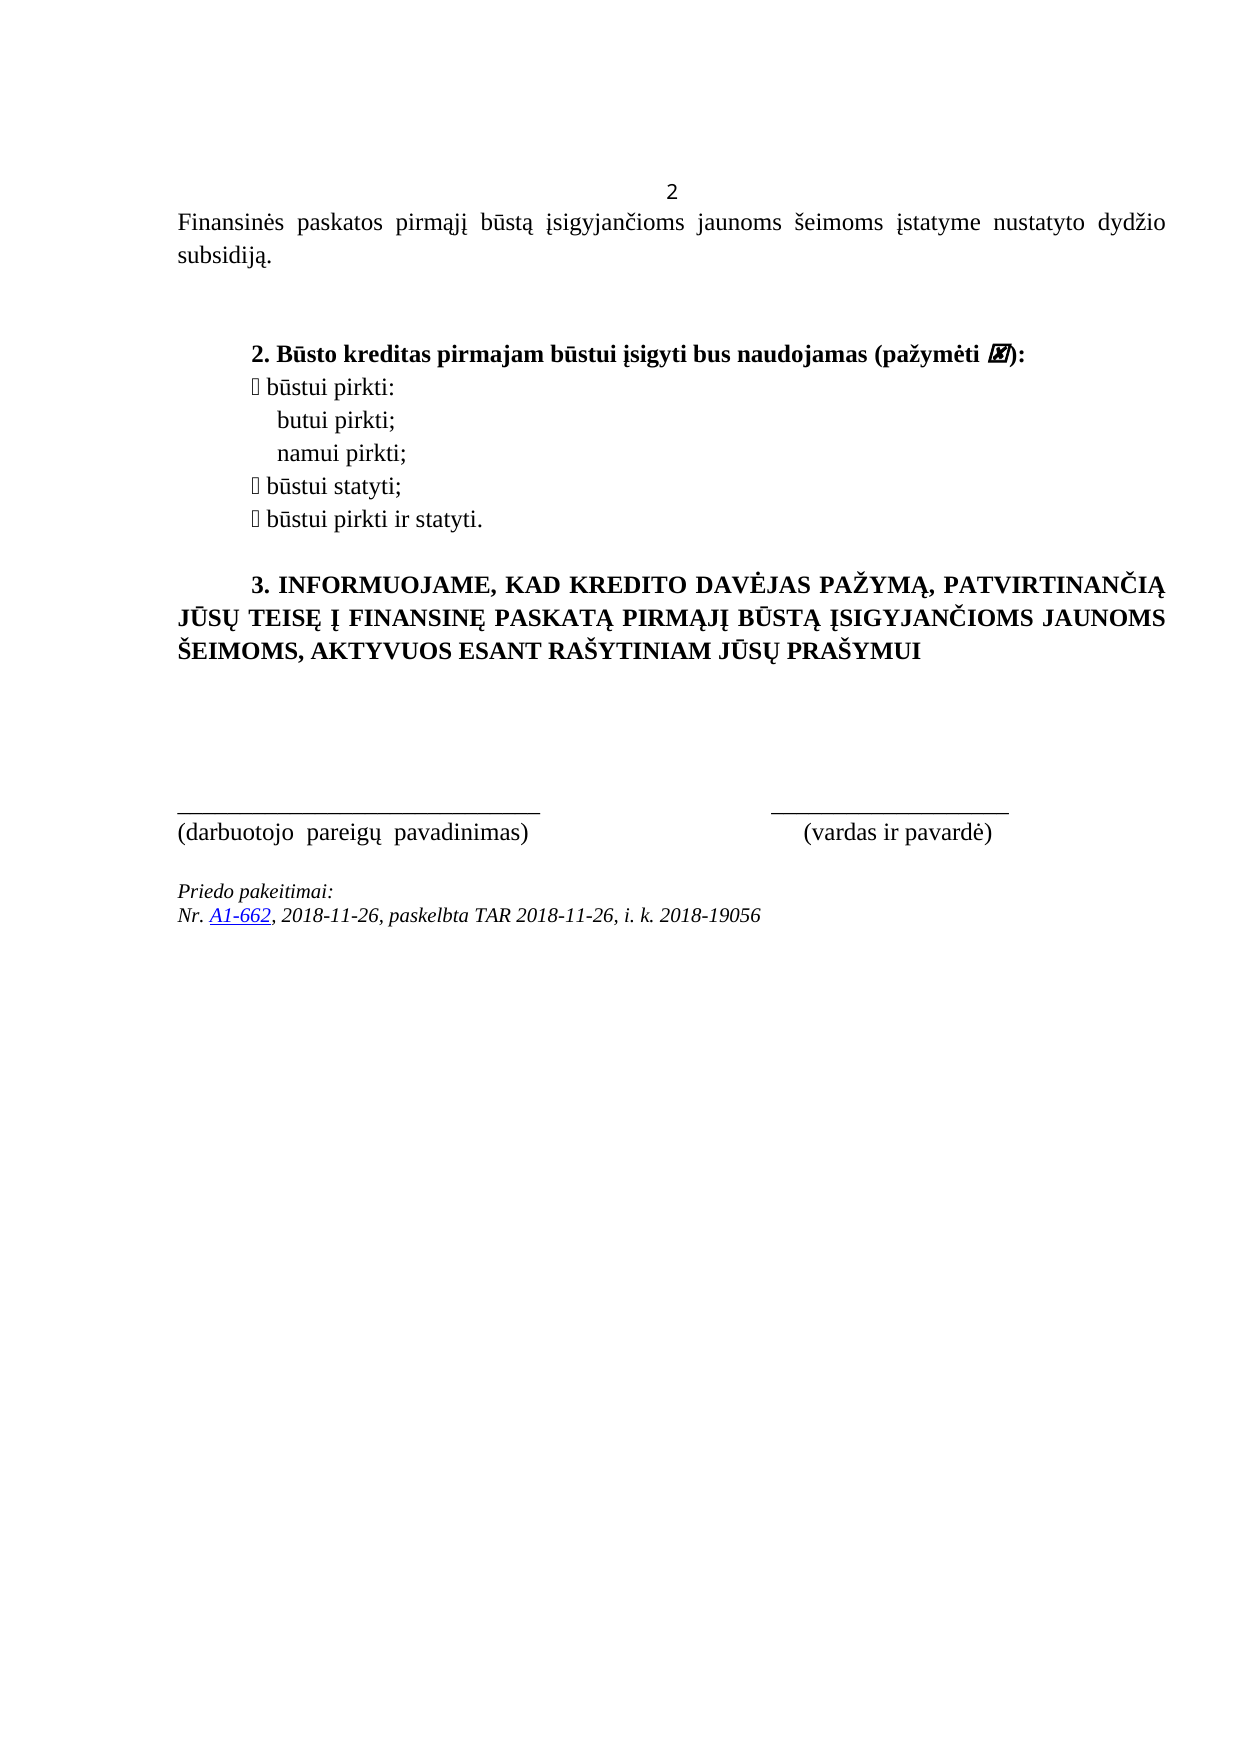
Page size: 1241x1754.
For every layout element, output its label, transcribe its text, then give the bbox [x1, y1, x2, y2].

text  namui pirkti; [177, 438, 1167, 467]
text  būstui pirkti: [177, 372, 1167, 401]
text Finansinės paskatos pirmąjį būstą įsigyjančioms jaunoms šeimoms įstatyme nustatyto dydžio subsidiją. [177, 207, 1167, 268]
text  būstui statyti; [177, 471, 1167, 499]
text Priedo pakeitimai: [177, 879, 1167, 903]
text 3. INFORMUOJAME, KAD KREDITO DAVĖJAS PAŽYMĄ, PATVIRTINANČIĄ JŪSŲ TEISĘ Į FINANSINĘ PASKATĄ PIRMĄJĮ BŪSTĄ ĮSIGYJANČIOMS JAUNOMS ŠEIMOMS, AKTYVUOS ESANT RAŠYTINIAM JŪSŲ PRAŠYMUI [177, 570, 1167, 665]
text _____________________________ ___________________ [177, 788, 1167, 817]
text Nr. A1-662, 2018-11-26, paskelbta TAR 2018-11-26, i. k. 2018-19056 [177, 903, 1167, 927]
text 2. Būsto kreditas pirmajam būstui įsigyti bus naudojamas (pažymėti ): [177, 339, 1167, 367]
text (darbuotojo pareigų pavadinimas) (vardas ir pavardė) [177, 817, 1167, 846]
text  būstui pirkti ir statyti. [177, 504, 1167, 533]
text  butui pirkti; [177, 405, 1167, 433]
